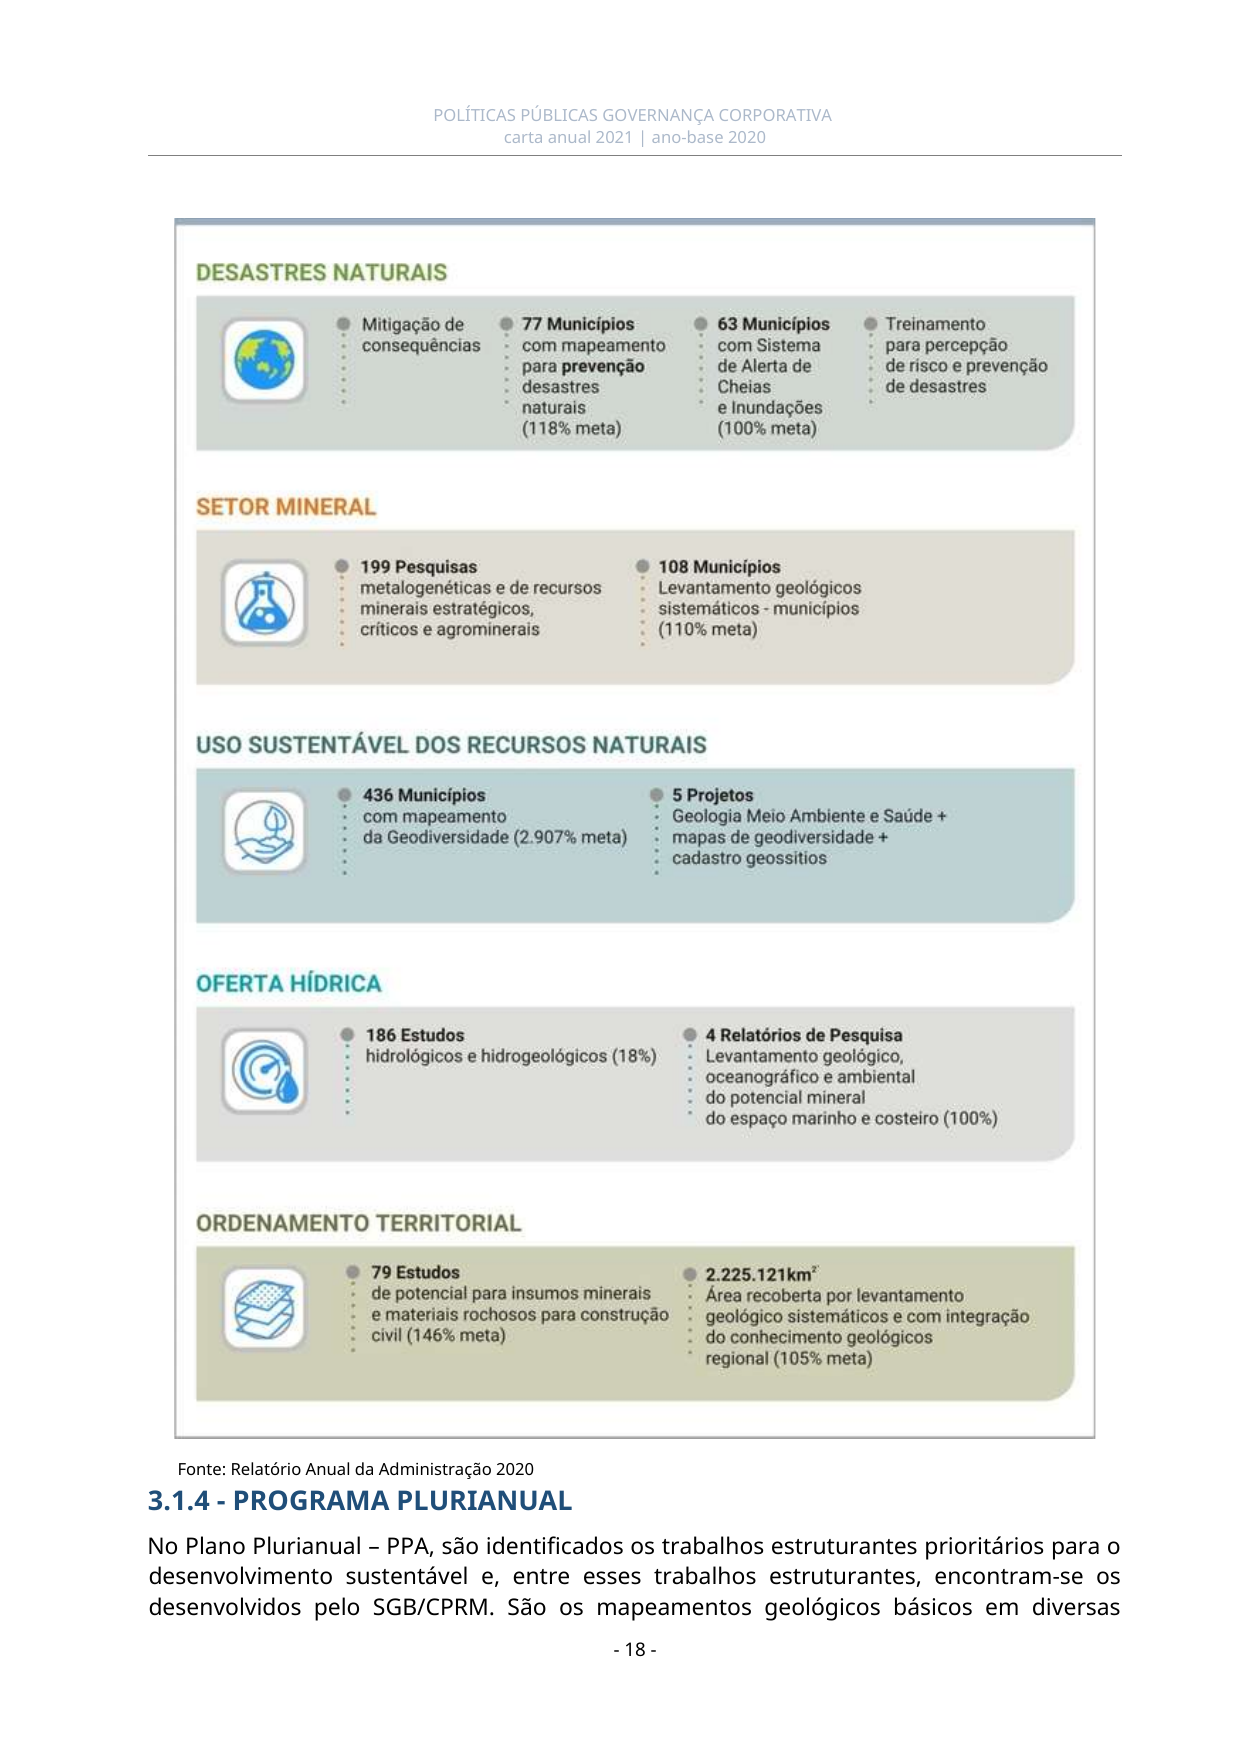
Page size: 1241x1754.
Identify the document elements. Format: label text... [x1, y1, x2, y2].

subtitle 3.1.4 - Programa Plurianual [148, 1481, 1122, 1518]
text Fonte: Relatório Anual da Administração 2020 [177, 1451, 1122, 1481]
text No Plano Plurianual – PPA, são identificados os trabalhos estruturantes prioritários para o desenvolvimento sustentável e, entre esses trabalhos estruturantes, encontram-se os desenvolvidos pelo SGB/CPRM. São os mapeamentos geológicos básicos em diversas [147, 1530, 1122, 1621]
